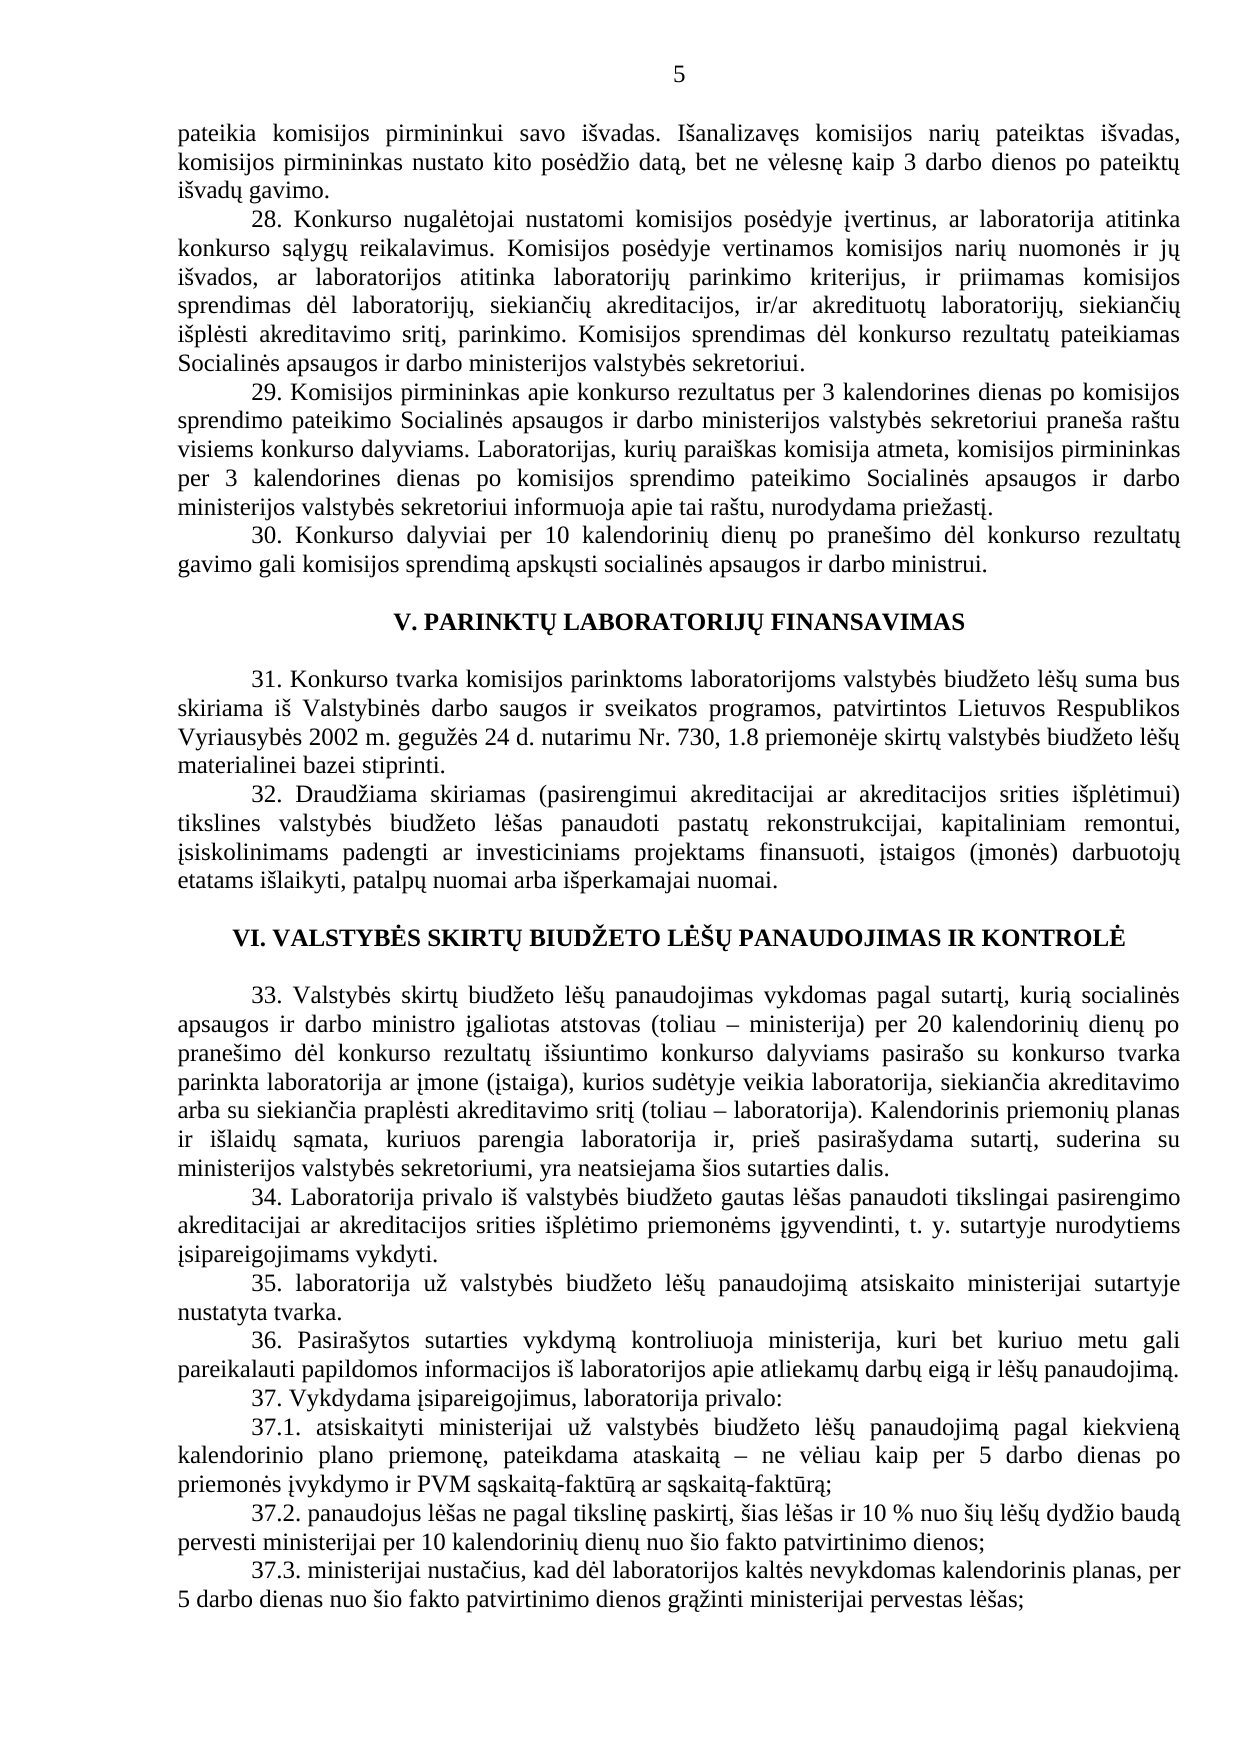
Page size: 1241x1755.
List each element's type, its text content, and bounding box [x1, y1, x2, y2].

text 30. Konkurso dalyviai per 10 kalendorinių dienų po pranešimo dėl konkurso rezultatų gavimo gali komisijos sprendimą apskųsti socialinės apsaugos ir darbo ministrui. [177, 521, 1181, 578]
text 31. Konkurso tvarka komisijos parinktoms laboratorijoms valstybės biudžeto lėšų suma bus skiriama iš Valstybinės darbo saugos ir sveikatos programos, patvirtintos Lietuvos Respublikos Vyriausybės 2002 m. gegužės 24 d. nutarimu Nr. 730, 1.8 priemonėje skirtų valstybės biudžeto lėšų materialinei bazei stiprinti. [177, 664, 1181, 779]
text 32. Draudžiama skiriamas (pasirengimui akreditacijai ar akreditacijos srities išplėtimui) tikslines valstybės biudžeto lėšas panaudoti pastatų rekonstrukcijai, kapitaliniam remontui, įsiskolinimams padengti ar investiciniams projektams finansuoti, įstaigos (įmonės) darbuotojų etatams išlaikyti, patalpų nuomai arba išperkamajai nuomai. [177, 779, 1181, 894]
text 37. Vykdydama įsipareigojimus, laboratorija privalo: [177, 1383, 1181, 1412]
text 33. Valstybės skirtų biudžeto lėšų panaudojimas vykdomas pagal sutartį, kurią socialinės apsaugos ir darbo ministro įgaliotas atstovas (toliau – ministerija) per 20 kalendorinių dienų po pranešimo dėl konkurso rezultatų išsiuntimo konkurso dalyviams pasirašo su konkurso tvarka parinkta laboratorija ar įmone (įstaiga), kurios sudėtyje veikia laboratorija, siekiančia akreditavimo arba su siekiančia praplėsti akreditavimo sritį (toliau – laboratorija). Kalendorinis priemonių planas ir išlaidų sąmata, kuriuos parengia laboratorija ir, prieš pasirašydama sutartį, suderina su ministerijos valstybės sekretoriumi, yra neatsiejama šios sutarties dalis. [177, 981, 1181, 1182]
text VI. VALSTYBĖS SKIRTŲ BIUDŽETO LĖŠŲ PANAUDOJIMAS IR KONTROLĖ [177, 923, 1181, 952]
text 37.3. ministerijai nustačius, kad dėl laboratorijos kaltės nevykdomas kalendorinis planas, per 5 darbo dienas nuo šio fakto patvirtinimo dienos grąžinti ministerijai pervestas lėšas; [177, 1556, 1181, 1613]
text 37.2. panaudojus lėšas ne pagal tikslinę paskirtį, šias lėšas ir 10 % nuo šių lėšų dydžio baudą pervesti ministerijai per 10 kalendorinių dienų nuo šio fakto patvirtinimo dienos; [177, 1498, 1181, 1556]
text 37.1. atsiskaityti ministerijai už valstybės biudžeto lėšų panaudojimą pagal kiekvieną kalendorinio plano priemonę, pateikdama ataskaitą – ne vėliau kaip per 5 darbo dienas po priemonės įvykdymo ir PVM sąskaitą-faktūrą ar sąskaitą-faktūrą; [177, 1412, 1181, 1498]
text pateikia komisijos pirmininkui savo išvadas. Išanalizavęs komisijos narių pateiktas išvadas, komisijos pirmininkas nustato kito posėdžio datą, bet ne vėlesnę kaip 3 darbo dienos po pateiktų išvadų gavimo. [177, 118, 1181, 204]
text 35. laboratorija už valstybės biudžeto lėšų panaudojimą atsiskaito ministerijai sutartyje nustatyta tvarka. [177, 1268, 1181, 1326]
text V. PARINKTŲ LABORATORIJŲ FINANSAVIMAS [177, 607, 1181, 636]
text 28. Konkurso nugalėtojai nustatomi komisijos posėdyje įvertinus, ar laboratorija atitinka konkurso sąlygų reikalavimus. Komisijos posėdyje vertinamos komisijos narių nuomonės ir jų išvados, ar laboratorijos atitinka laboratorijų parinkimo kriterijus, ir priimamas komisijos sprendimas dėl laboratorijų, siekiančių akreditacijos, ir/ar akredituotų laboratorijų, siekiančių išplėsti akreditavimo sritį, parinkimo. Komisijos sprendimas dėl konkurso rezultatų pateikiamas Socialinės apsaugos ir darbo ministerijos valstybės sekretoriui. [177, 204, 1181, 377]
text 36. Pasirašytos sutarties vykdymą kontroliuoja ministerija, kuri bet kuriuo metu gali pareikalauti papildomos informacijos iš laboratorijos apie atliekamų darbų eigą ir lėšų panaudojimą. [177, 1326, 1181, 1383]
text 34. Laboratorija privalo iš valstybės biudžeto gautas lėšas panaudoti tikslingai pasirengimo akreditacijai ar akreditacijos srities išplėtimo priemonėms įgyvendinti, t. y. sutartyje nurodytiems įsipareigojimams vykdyti. [177, 1182, 1181, 1268]
text 29. Komisijos pirmininkas apie konkurso rezultatus per 3 kalendorines dienas po komisijos sprendimo pateikimo Socialinės apsaugos ir darbo ministerijos valstybės sekretoriui praneša raštu visiems konkurso dalyviams. Laboratorijas, kurių paraiškas komisija atmeta, komisijos pirmininkas per 3 kalendorines dienas po komisijos sprendimo pateikimo Socialinės apsaugos ir darbo ministerijos valstybės sekretoriui informuoja apie tai raštu, nurodydama priežastį. [177, 377, 1181, 521]
